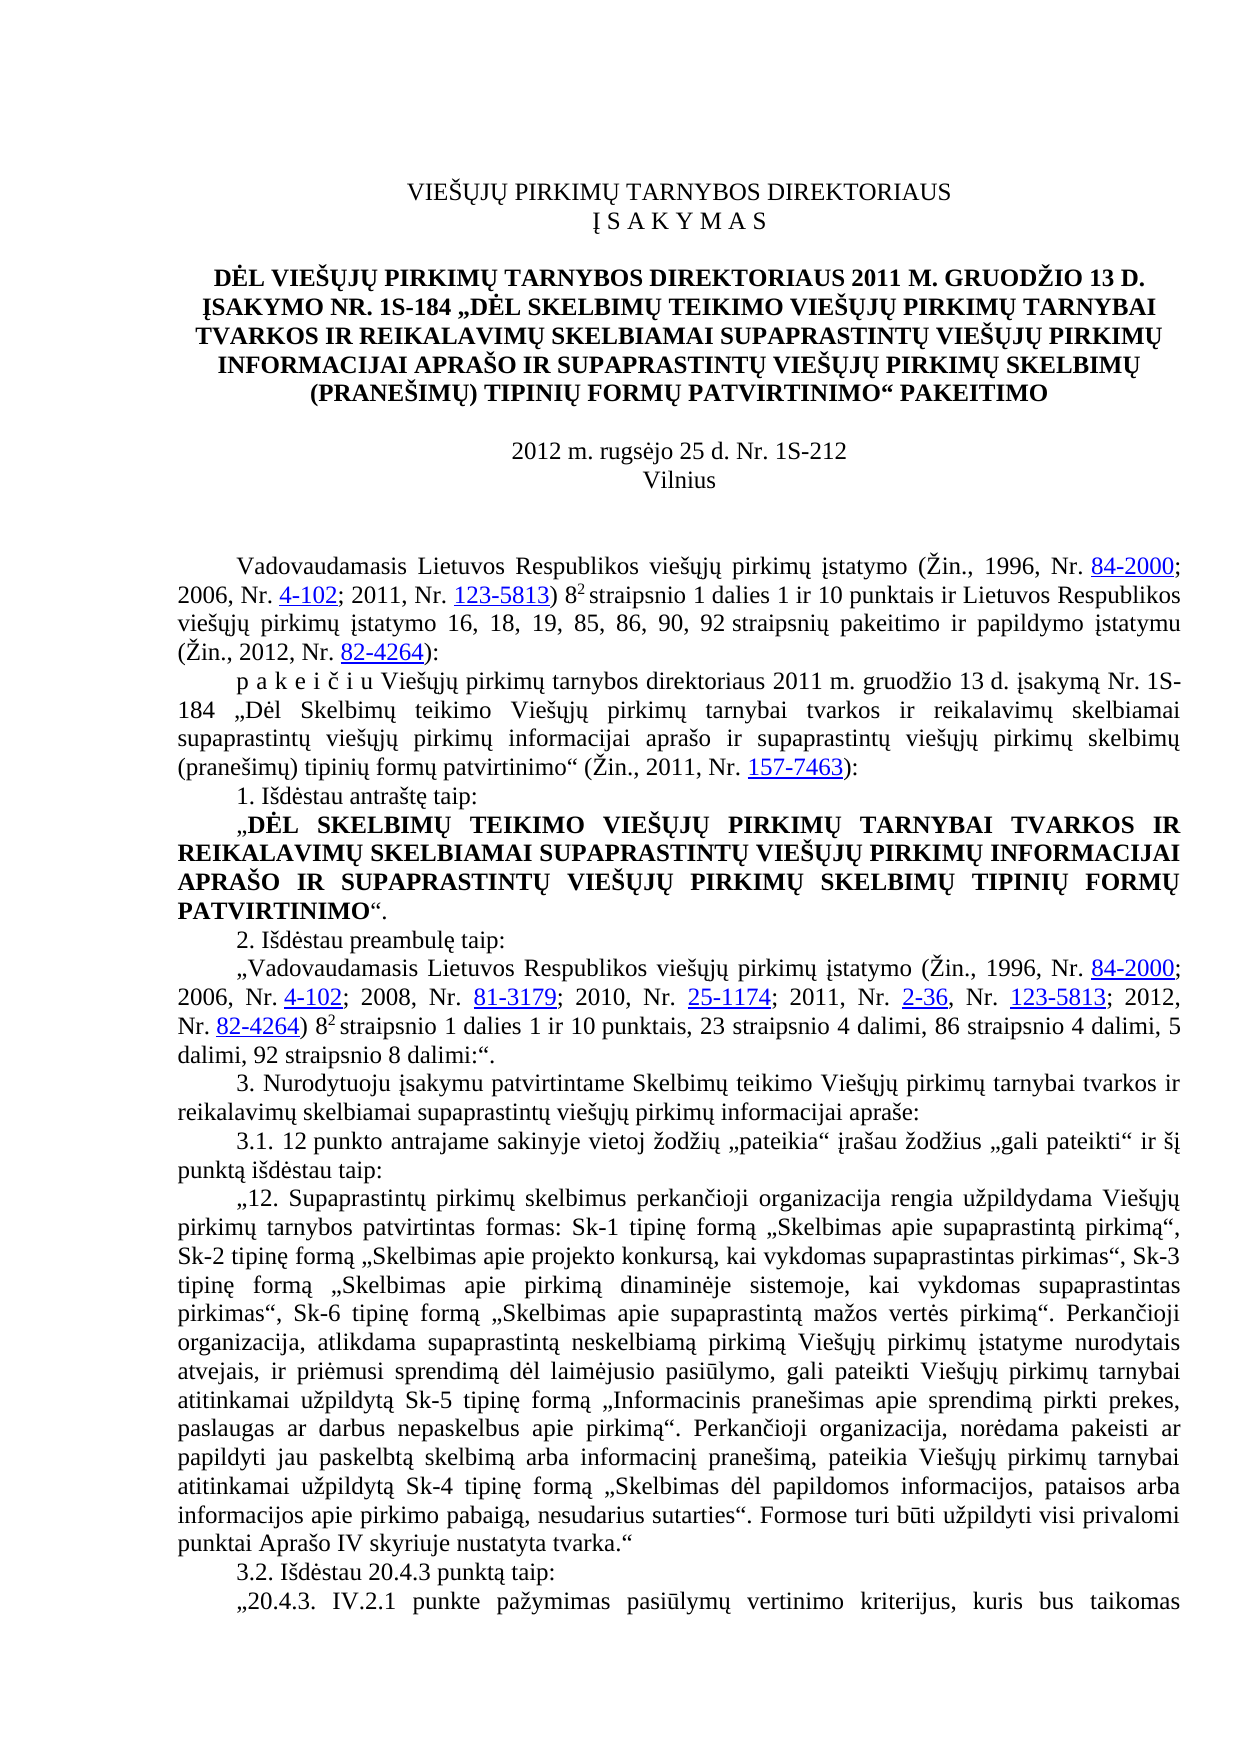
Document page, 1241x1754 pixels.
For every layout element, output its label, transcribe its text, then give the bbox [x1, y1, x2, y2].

text 3. Nurodytuoju įsakymu patvirtintame Skelbimų teikimo Viešųjų pirkimų tarnybai tvarkos ir reikalavimų skelbiamai supaprastintų viešųjų pirkimų informacijai apraše: [177, 1068, 1181, 1126]
text 3.2. Išdėstau 20.4.3 punktą taip: [177, 1557, 1181, 1586]
text 2. Išdėstau preambulę taip: [177, 925, 1181, 953]
text „12. Supaprastintų pirkimų skelbimus perkančioji organizacija rengia užpildydama Viešųjų pirkimų tarnybos patvirtintas formas: Sk-1 tipinę formą „Skelbimas apie supaprastintą pirkimą“, Sk-2 tipinę formą „Skelbimas apie projekto konkursą, kai vykdomas supaprastintas pirkimas“, Sk-3 tipinę formą „Skelbimas apie pirkimą dinaminėje sistemoje, kai vykdomas supaprastintas pirkimas“, Sk-6 tipinę formą „Skelbimas apie supaprastintą mažos vertės pirkimą“. Perkančioji organizacija, atlikdama supaprastintą neskelbiamą pirkimą Viešųjų pirkimų įstatyme nurodytais atvejais, ir priėmusi sprendimą dėl laimėjusio pasiūlymo, gali pateikti Viešųjų pirkimų tarnybai atitinkamai užpildytą Sk-5 tipinę formą „Informacinis pranešimas apie sprendimą pirkti prekes, paslaugas ar darbus nepaskelbus apie pirkimą“. Perkančioji organizacija, norėdama pakeisti ar papildyti jau paskelbtą skelbimą arba informacinį pranešimą, pateikia Viešųjų pirkimų tarnybai atitinkamai užpildytą Sk-4 tipinę formą „Skelbimas dėl papildomos informacijos, pataisos arba informacijos apie pirkimo pabaigą, nesudarius sutarties“. Formose turi būti užpildyti visi privalomi punktai Aprašo IV skyriuje nustatyta tvarka.“ [177, 1183, 1181, 1557]
text Į S A K Y M A S [177, 206, 1181, 235]
text VIEŠŲJŲ PIRKIMŲ TARNYBOS DIREKTORIAUS [177, 177, 1181, 206]
text 2012 m. rugsėjo 25 d. Nr. 1S-212 [177, 436, 1181, 465]
text 1. Išdėstau antraštę taip: [177, 781, 1181, 810]
text p a k e i č i u Viešųjų pirkimų tarnybos direktoriaus 2011 m. gruodžio 13 d. įsakymą Nr. 1S-184 „Dėl Skelbimų teikimo Viešųjų pirkimų tarnybai tvarkos ir reikalavimų skelbiamai supaprastintų viešųjų pirkimų informacijai aprašo ir supaprastintų viešųjų pirkimų skelbimų (pranešimų) tipinių formų patvirtinimo“ (Žin., 2011, Nr. 157-7463): [177, 666, 1181, 781]
text „20.4.3. IV.2.1 punkte pažymimas pasiūlymų vertinimo kriterijus, kuris bus taikomas [177, 1586, 1181, 1615]
text 3.1. 12 punkto antrajame sakinyje vietoj žodžių „pateikia“ įrašau žodžius „gali pateikti“ ir šį punktą išdėstau taip: [177, 1126, 1181, 1183]
text Vadovaudamasis Lietuvos Respublikos viešųjų pirkimų įstatymo (Žin., 1996, Nr. 84-2000; 2006, Nr. 4-102; 2011, Nr. 123-5813) 82 straipsnio 1 dalies 1 ir 10 punktais ir Lietuvos Respublikos viešųjų pirkimų įstatymo 16, 18, 19, 85, 86, 90, 92 straipsnių pakeitimo ir papildymo įstatymu (Žin., 2012, Nr. 82-4264): [177, 551, 1181, 666]
text „Vadovaudamasis Lietuvos Respublikos viešųjų pirkimų įstatymo (Žin., 1996, Nr. 84-2000; 2006, Nr. 4-102; 2008, Nr. 81-3179; 2010, Nr. 25-1174; 2011, Nr. 2-36, Nr. 123-5813; 2012, Nr. 82-4264) 82 straipsnio 1 dalies 1 ir 10 punktais, 23 straipsnio 4 dalimi, 86 straipsnio 4 dalimi, 5 dalimi, 92 straipsnio 8 dalimi:“. [177, 953, 1181, 1068]
text „DĖL SKELBIMŲ TEIKIMO VIEŠŲJŲ PIRKIMŲ TARNYBAI TVARKOS IR REIKALAVIMŲ SKELBIAMAI SUPAPRASTINTŲ VIEŠŲJŲ PIRKIMŲ INFORMACIJAI APRAŠO IR SUPAPRASTINTŲ VIEŠŲJŲ PIRKIMŲ SKELBIMŲ TIPINIŲ FORMŲ PATVIRTINIMO“. [177, 810, 1181, 925]
text Vilnius [177, 465, 1181, 493]
text DĖL Viešųjų pirkimų Tarnybos direktoriaus 2011 m. gruodžio 13 d. įsakymo Nr. 1S-184 „DĖL SKELBIMŲ TEIKIMO VIEŠŲJŲ PIRKIMŲ TARNYBAI TVARKOS IR REIKALAVIMŲ SKELBIAMAI SUPAPRASTINTŲ VIEŠŲJŲ PIRKIMŲ INFORMACIJAI APRAŠO IR SUPAPRASTINTŲ VIEŠŲJŲ PIRKIMŲ SKELBIMŲ (PRANEŠIMŲ) TIPINIŲ FORMŲ PATVIRTINIMO“ pakeitimo [177, 263, 1181, 407]
